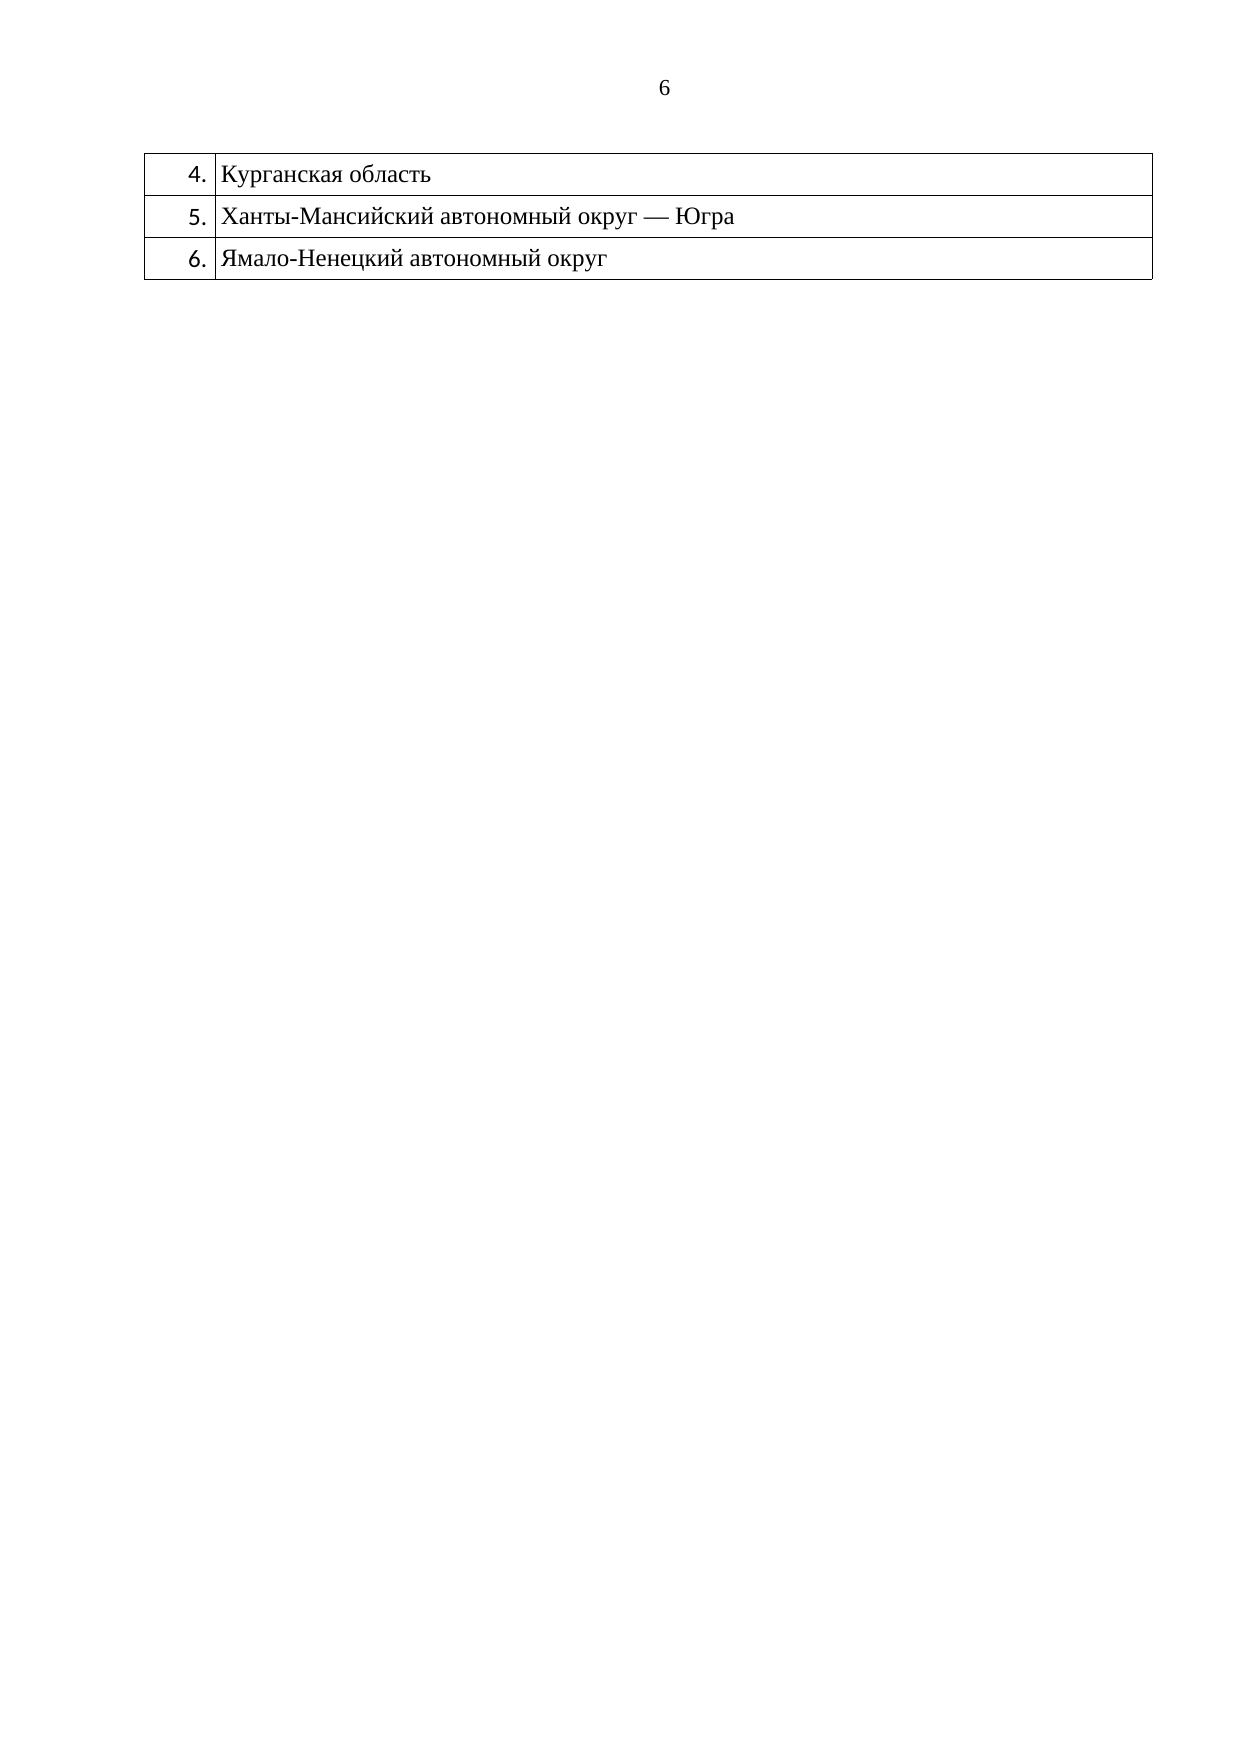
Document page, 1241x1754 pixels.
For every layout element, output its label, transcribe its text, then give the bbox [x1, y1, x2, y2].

table_cell [145, 238, 215, 279]
table_cell [145, 196, 215, 237]
table_cell Курганская область [216, 154, 1152, 195]
table_cell [145, 154, 215, 195]
table_cell Ямало-Ненецкий автономный округ [216, 238, 1152, 279]
table_cell Ханты-Мансийский автономный округ — Югра [216, 196, 1152, 237]
